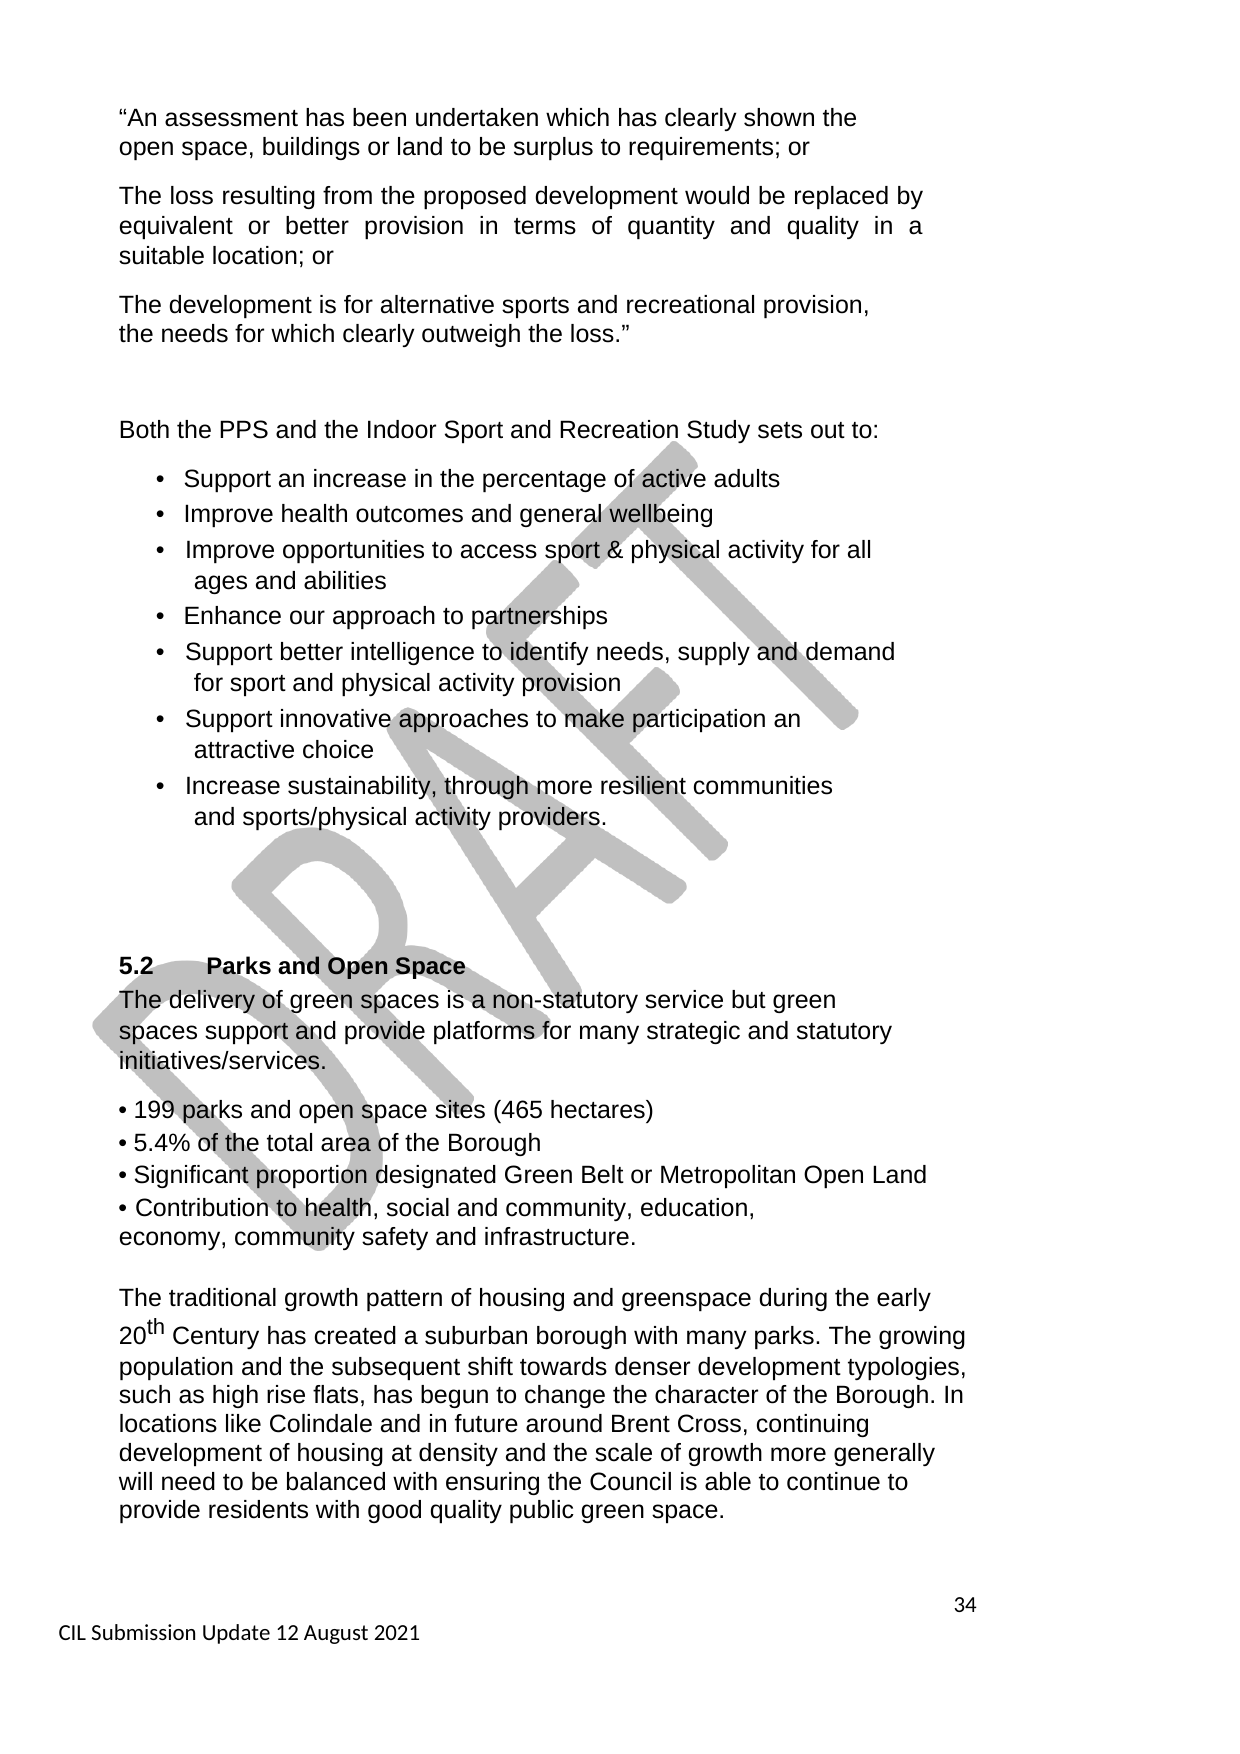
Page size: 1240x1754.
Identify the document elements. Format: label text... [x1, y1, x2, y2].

text 34 [58, 1590, 976, 1618]
text “An assessment has been undertaken which has clearly shown the open space, buildings or land to be surplus to requirements; or [119, 103, 918, 161]
list Support an increase in the percentage of active adults [859, 464, 1089, 493]
list Support better intelligence to identify needs, supply and demand for sport and physical activity provision [859, 637, 931, 697]
text The delivery of green spaces is a non-statutory service but green spaces support and provide platforms for many strategic and statutory initiatives/services. [859, 986, 922, 1075]
list Significant proportion designated Green Belt or Metropolitan Open Land [859, 1160, 1089, 1188]
list 5.4% of the total area of the Borough [859, 1128, 1089, 1156]
text Both the PPS and the Indoor Sport and Recreation Study sets out to: [119, 415, 1089, 443]
text The traditional growth pattern of housing and greenspace during the early [119, 1283, 1089, 1311]
list 199 parks and open space sites (465 hectares) [859, 1096, 1089, 1124]
list Support innovative approaches to make participation an attractive choice [859, 704, 910, 764]
text The development is for alternative sports and recreational provision, the needs for which clearly outweigh the loss.” [119, 290, 912, 348]
text 5.2 Parks and Open Space [859, 951, 1089, 980]
list Enhance our approach to partnerships [859, 601, 1089, 629]
text 20th Century has created a suburban borough with many parks. The growing population and the subsequent shift towards denser development typologies, such as high rise flats, has begun to change the character of the Borough. In locations like Colindale and in future around Brent Cross, continuing development of housing at density and the scale of growth more generally will need to be balanced with ensuring the Council is able to continue to provide residents with good quality public green space. [119, 1313, 976, 1524]
list Improve health outcomes and general wellbeing [859, 499, 1089, 527]
list Improve opportunities to access sport & physical activity for all ages and abilities [859, 534, 933, 595]
text The loss resulting from the proposed development would be replaced by equivalent or better provision in terms of quantity and quality in a suitable location; or [119, 181, 924, 270]
text CIL Submission Update 12 August 2021 [58, 1618, 1089, 1646]
